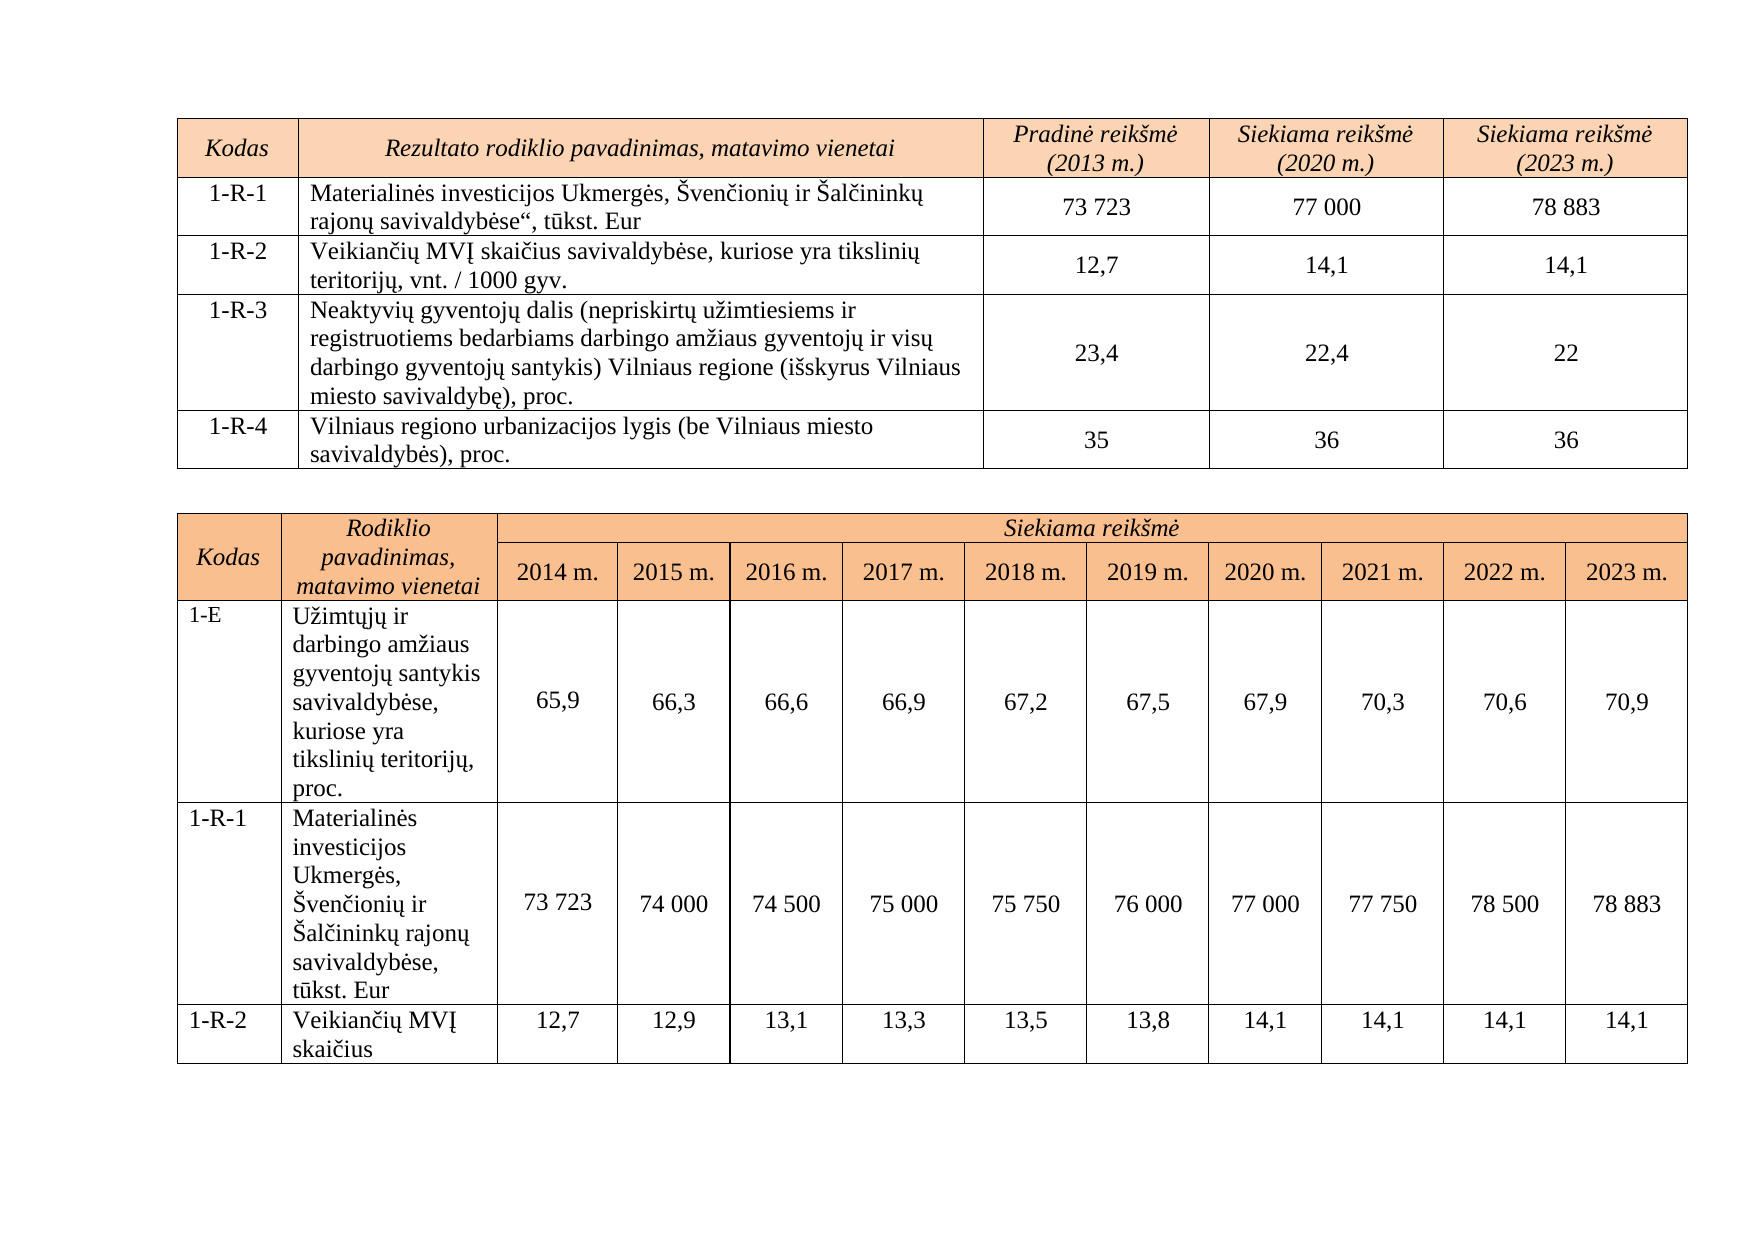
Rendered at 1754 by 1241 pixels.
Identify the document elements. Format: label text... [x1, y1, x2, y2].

table_cell 74 500 [731, 803, 842, 1004]
table_cell 1-E [178, 601, 281, 802]
table_header Siekiama reikšmė (2023 m.) [1444, 119, 1687, 177]
table_cell 2023 m. [1566, 543, 1687, 600]
table_cell 70,9 [1566, 601, 1687, 802]
table_header Kodas [178, 119, 298, 177]
table_cell 2019 m. [1087, 543, 1208, 600]
table_cell 2021 m. [1322, 543, 1443, 600]
table_cell 2022 m. [1444, 543, 1565, 600]
table_header Rezultato rodiklio pavadinimas, matavimo vienetai [299, 119, 983, 177]
table_cell 77 000 [1210, 178, 1443, 235]
table_cell 14,1 [1210, 236, 1443, 294]
table_cell 2017 m. [843, 543, 964, 600]
table_cell 75 000 [843, 803, 964, 1004]
table_cell 78 883 [1444, 178, 1687, 235]
table_cell Užimtųjų ir darbingo amžiaus gyventojų santykis savivaldybėse, kuriose yra tikslinių teritorijų, proc. [282, 601, 497, 802]
table_cell 1-R-2 [178, 1005, 281, 1063]
table_cell 22 [1444, 295, 1687, 410]
table_cell 73 723 [984, 178, 1209, 235]
table_cell 67,2 [965, 601, 1086, 802]
table_cell 22,4 [1210, 295, 1443, 410]
table_cell 66,9 [843, 601, 964, 802]
table_cell 13,3 [843, 1005, 964, 1063]
table_cell 36 [1444, 411, 1687, 468]
table_cell 75 750 [965, 803, 1086, 1004]
table_cell 67,5 [1087, 601, 1208, 802]
table_cell 13,1 [731, 1005, 842, 1063]
table_cell 77 000 [1209, 803, 1321, 1004]
table_cell 78 883 [1566, 803, 1687, 1004]
table_cell 13,8 [1087, 1005, 1208, 1063]
table_cell 14,1 [1444, 1005, 1565, 1063]
table_cell 76 000 [1087, 803, 1208, 1004]
table_cell 2014 m. [498, 543, 617, 600]
table_cell 2018 m. [965, 543, 1086, 600]
table_cell 1-R-1 [178, 803, 281, 1004]
table_header Pradinė reikšmė (2013 m.) [984, 119, 1209, 177]
table_cell 1-R-1 [178, 178, 298, 235]
table_cell 35 [984, 411, 1209, 468]
table_cell 66,3 [618, 601, 729, 802]
table_cell Veikiančių MVĮ skaičius savivaldybėse, kuriose yra tikslinių teritorijų, vnt. / 1000 gyv. [282, 1005, 497, 1063]
table_cell 1-R-3 [178, 295, 298, 410]
table_cell Materialinės investicijos Ukmergės, Švenčionių ir Šalčininkų rajonų savivaldybėse, tūkst. Eur [282, 803, 497, 1004]
table_cell 65,9 [498, 601, 617, 802]
table_cell 2015 m. [618, 543, 729, 600]
table_cell Veikiančių MVĮ skaičius savivaldybėse, kuriose yra tikslinių teritorijų, vnt. / 1000 gyv. [299, 236, 983, 294]
table_cell 12,7 [984, 236, 1209, 294]
table_cell 74 000 [618, 803, 729, 1004]
table_header Siekiama reikšmė [498, 514, 1687, 542]
table_cell 77 750 [1322, 803, 1443, 1004]
table_cell 78 500 [1444, 803, 1565, 1004]
table_cell 12,9 [618, 1005, 729, 1063]
table_cell 14,1 [1322, 1005, 1443, 1063]
table_cell 70,6 [1444, 601, 1565, 802]
table_header Rodiklio pavadinimas, matavimo vienetai [282, 514, 497, 600]
table_cell 67,9 [1209, 601, 1321, 802]
table_cell 1-R-4 [178, 411, 298, 468]
table_cell 70,3 [1322, 601, 1443, 802]
table_cell 66,6 [731, 601, 842, 802]
table_cell 73 723 [498, 803, 617, 1004]
table_header Siekiama reikšmė (2020 m.) [1210, 119, 1443, 177]
table_cell Neaktyvių gyventojų dalis (nepriskirtų užimtiesiems ir registruotiems bedarbiams darbingo amžiaus gyventojų ir visų darbingo gyventojų santykis) Vilniaus regione (išskyrus Vilniaus miesto savivaldybę), proc. [299, 295, 983, 410]
table_cell 13,5 [965, 1005, 1086, 1063]
table_cell 2020 m. [1209, 543, 1321, 600]
table_cell 14,1 [1209, 1005, 1321, 1063]
table_cell 14,1 [1444, 236, 1687, 294]
table_cell Materialinės investicijos Ukmergės, Švenčionių ir Šalčininkų rajonų savivaldybėse“, tūkst. Eur [299, 178, 983, 235]
table_cell 2016 m. [731, 543, 842, 600]
table_cell 12,7 [498, 1005, 617, 1063]
table_cell 36 [1210, 411, 1443, 468]
table_cell 1-R-2 [178, 236, 298, 294]
table_cell Vilniaus regiono urbanizacijos lygis (be Vilniaus miesto savivaldybės), proc. [299, 411, 983, 468]
table_cell 14,1 [1566, 1005, 1687, 1063]
table_header Kodas [178, 514, 281, 600]
table_cell 23,4 [984, 295, 1209, 410]
